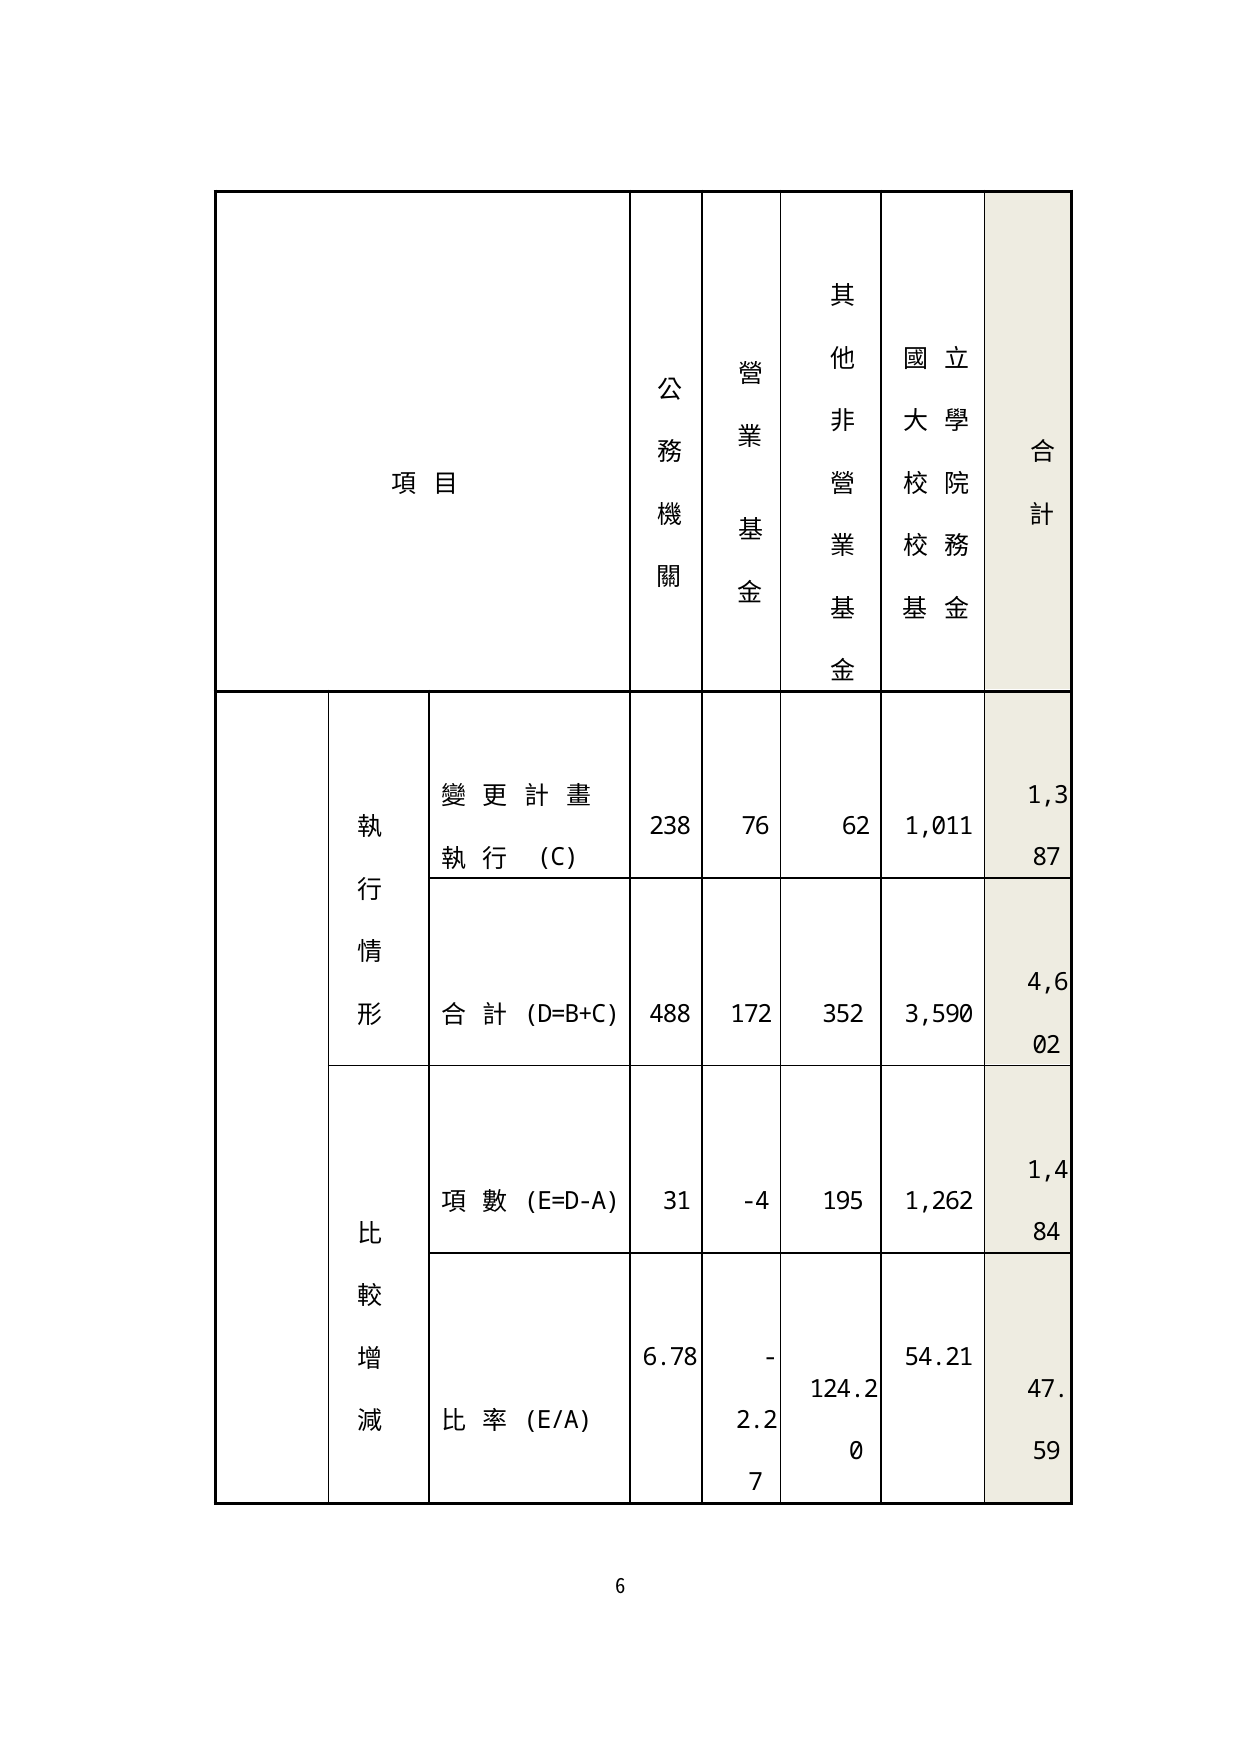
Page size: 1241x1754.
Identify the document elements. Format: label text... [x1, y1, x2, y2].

table_cell 488 [631, 879, 701, 1064]
table_header 營業 基金 [703, 193, 780, 689]
table_header 公務機關 [631, 193, 701, 689]
table_cell 6.78 [631, 1254, 701, 1502]
table_cell 1,484 [985, 1066, 1070, 1252]
table_header 合計 [985, 193, 1070, 689]
table_cell 項數(E=D-A) [430, 1066, 629, 1252]
table_cell 比率(E/A) [430, 1254, 629, 1502]
table_cell 1,011 [882, 693, 984, 877]
table_header 其他非營業基金 [781, 193, 880, 689]
table_header 國立大學校院校務基金 [882, 193, 984, 689]
table_cell 3,590 [882, 879, 984, 1064]
table_cell 195 [781, 1066, 880, 1252]
table_cell 62 [781, 693, 880, 877]
table_cell -2.27 [703, 1254, 780, 1502]
table_cell 4,602 [985, 879, 1070, 1064]
table_cell -4 [703, 1066, 780, 1252]
table_cell 1,262 [882, 1066, 984, 1252]
table_cell 54.21 [882, 1254, 984, 1502]
table_cell 比較增減 [329, 1066, 428, 1502]
table_cell 變更計畫執行(C) [430, 693, 629, 877]
table_cell 352 [781, 879, 880, 1064]
table_cell 執行情形 [329, 693, 428, 1064]
table_header 項目 [217, 193, 629, 689]
table_cell 合計(D=B+C) [430, 879, 629, 1064]
table_cell 172 [703, 879, 780, 1064]
table_cell 47.59 [985, 1254, 1070, 1502]
table_cell 238 [631, 693, 701, 877]
table_cell [217, 693, 328, 1502]
table_cell 1,387 [985, 693, 1070, 877]
table_cell 31 [631, 1066, 701, 1252]
table_cell 76 [703, 693, 780, 877]
table_cell 124.20 [781, 1254, 880, 1502]
